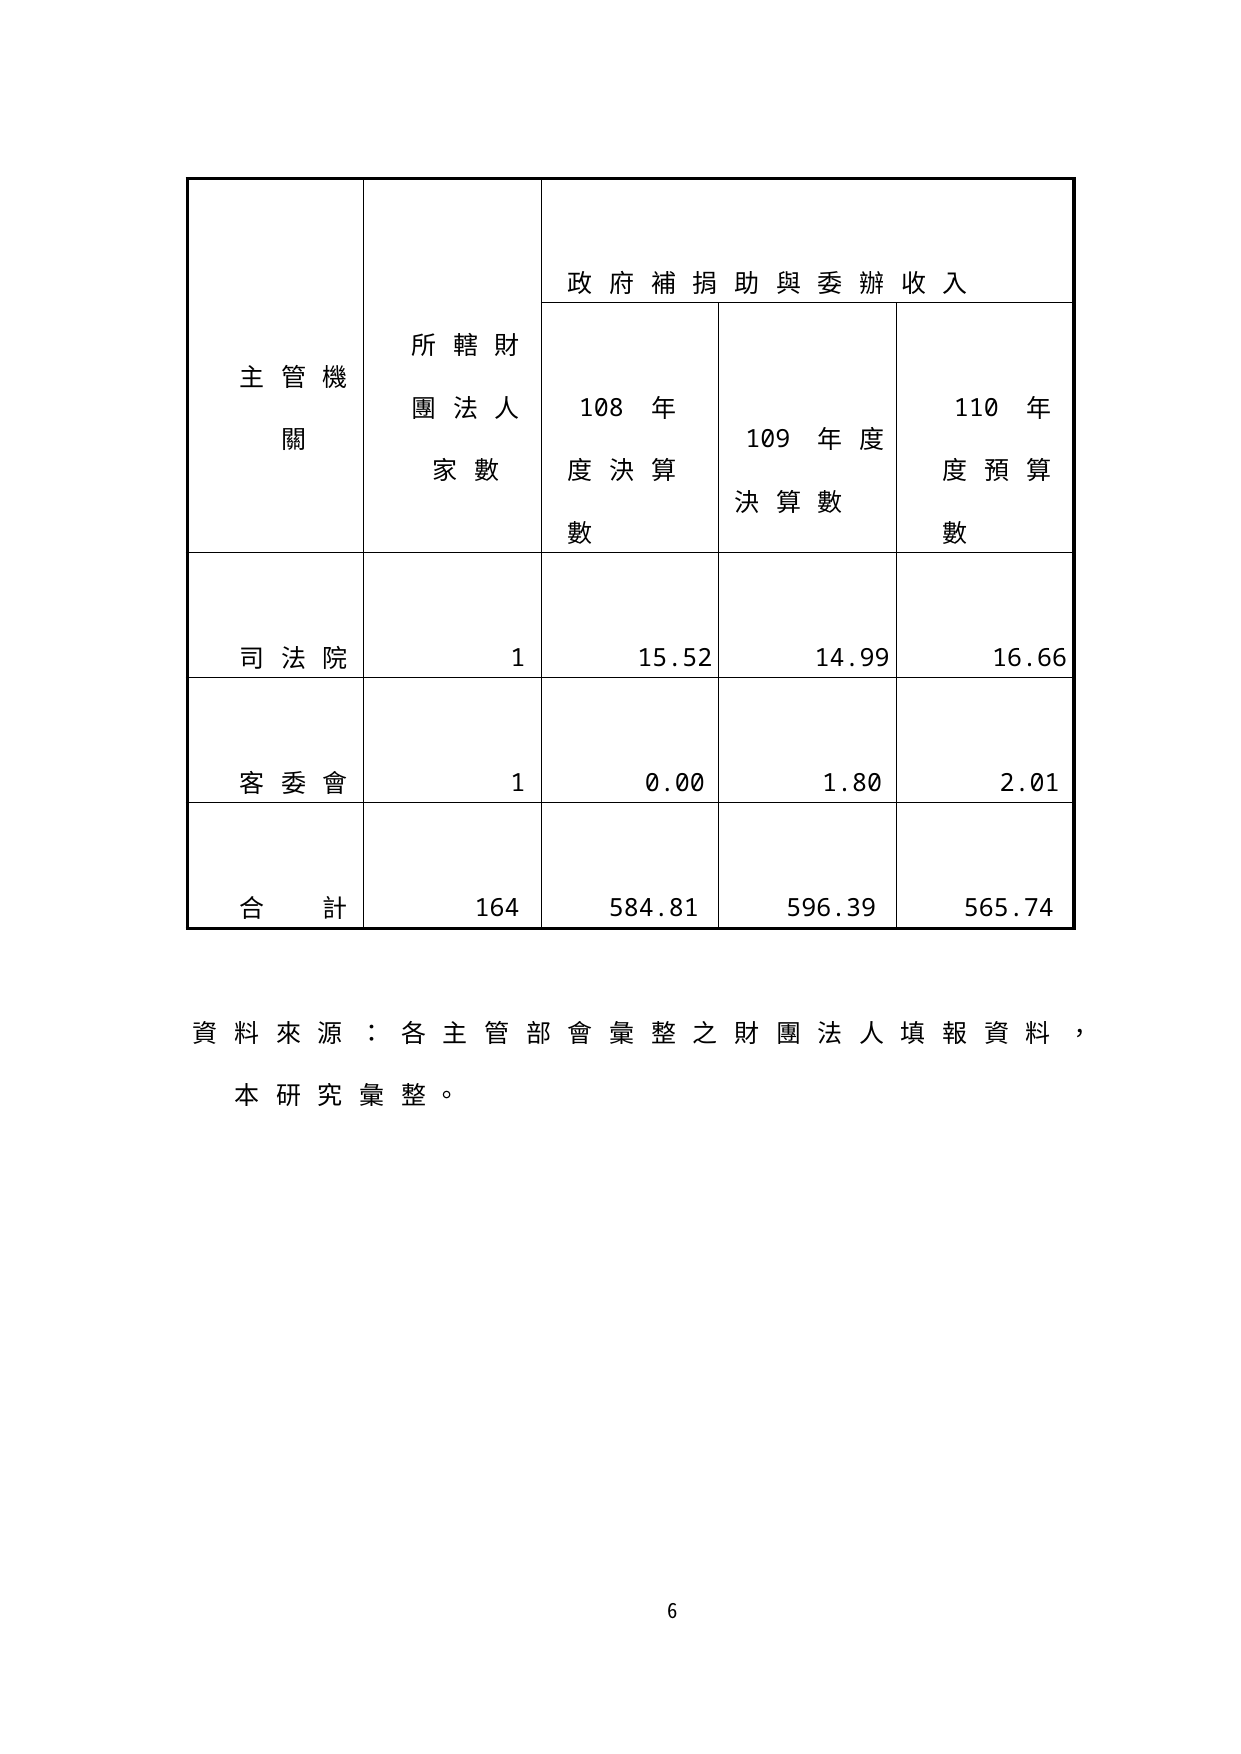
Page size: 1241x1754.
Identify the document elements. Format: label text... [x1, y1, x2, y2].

table_cell 596.39 [719, 803, 896, 927]
table_cell 15.52 [542, 553, 718, 677]
table_cell 1.80 [719, 678, 896, 802]
table_cell 2.01 [897, 678, 1072, 802]
table_cell 109年度決算數 [719, 303, 896, 552]
table_cell 164 [364, 803, 541, 927]
table_cell 584.81 [542, 803, 718, 927]
table_cell 16.66 [897, 553, 1072, 677]
table_cell 0.00 [542, 678, 718, 802]
table_cell 客委會 [189, 678, 363, 802]
text 資料來源：各主管部會彙整之財團法人填報資料，本研究彙整。 [183, 990, 1059, 1115]
table_cell 108年度決算數 [542, 303, 718, 552]
table_cell 565.74 [897, 803, 1072, 927]
table_cell 合 計 [189, 803, 363, 927]
table_header 政府補捐助與委辦收入 [542, 180, 1072, 302]
table_cell 1 [364, 553, 541, 677]
table_cell 14.99 [719, 553, 896, 677]
table_cell 110年度預算數 [897, 303, 1072, 552]
table_cell 1 [364, 678, 541, 802]
table_header 主管機關 [189, 180, 363, 552]
table_header 所轄財團法人家數 [364, 180, 541, 552]
table_cell 司法院 [189, 553, 363, 677]
